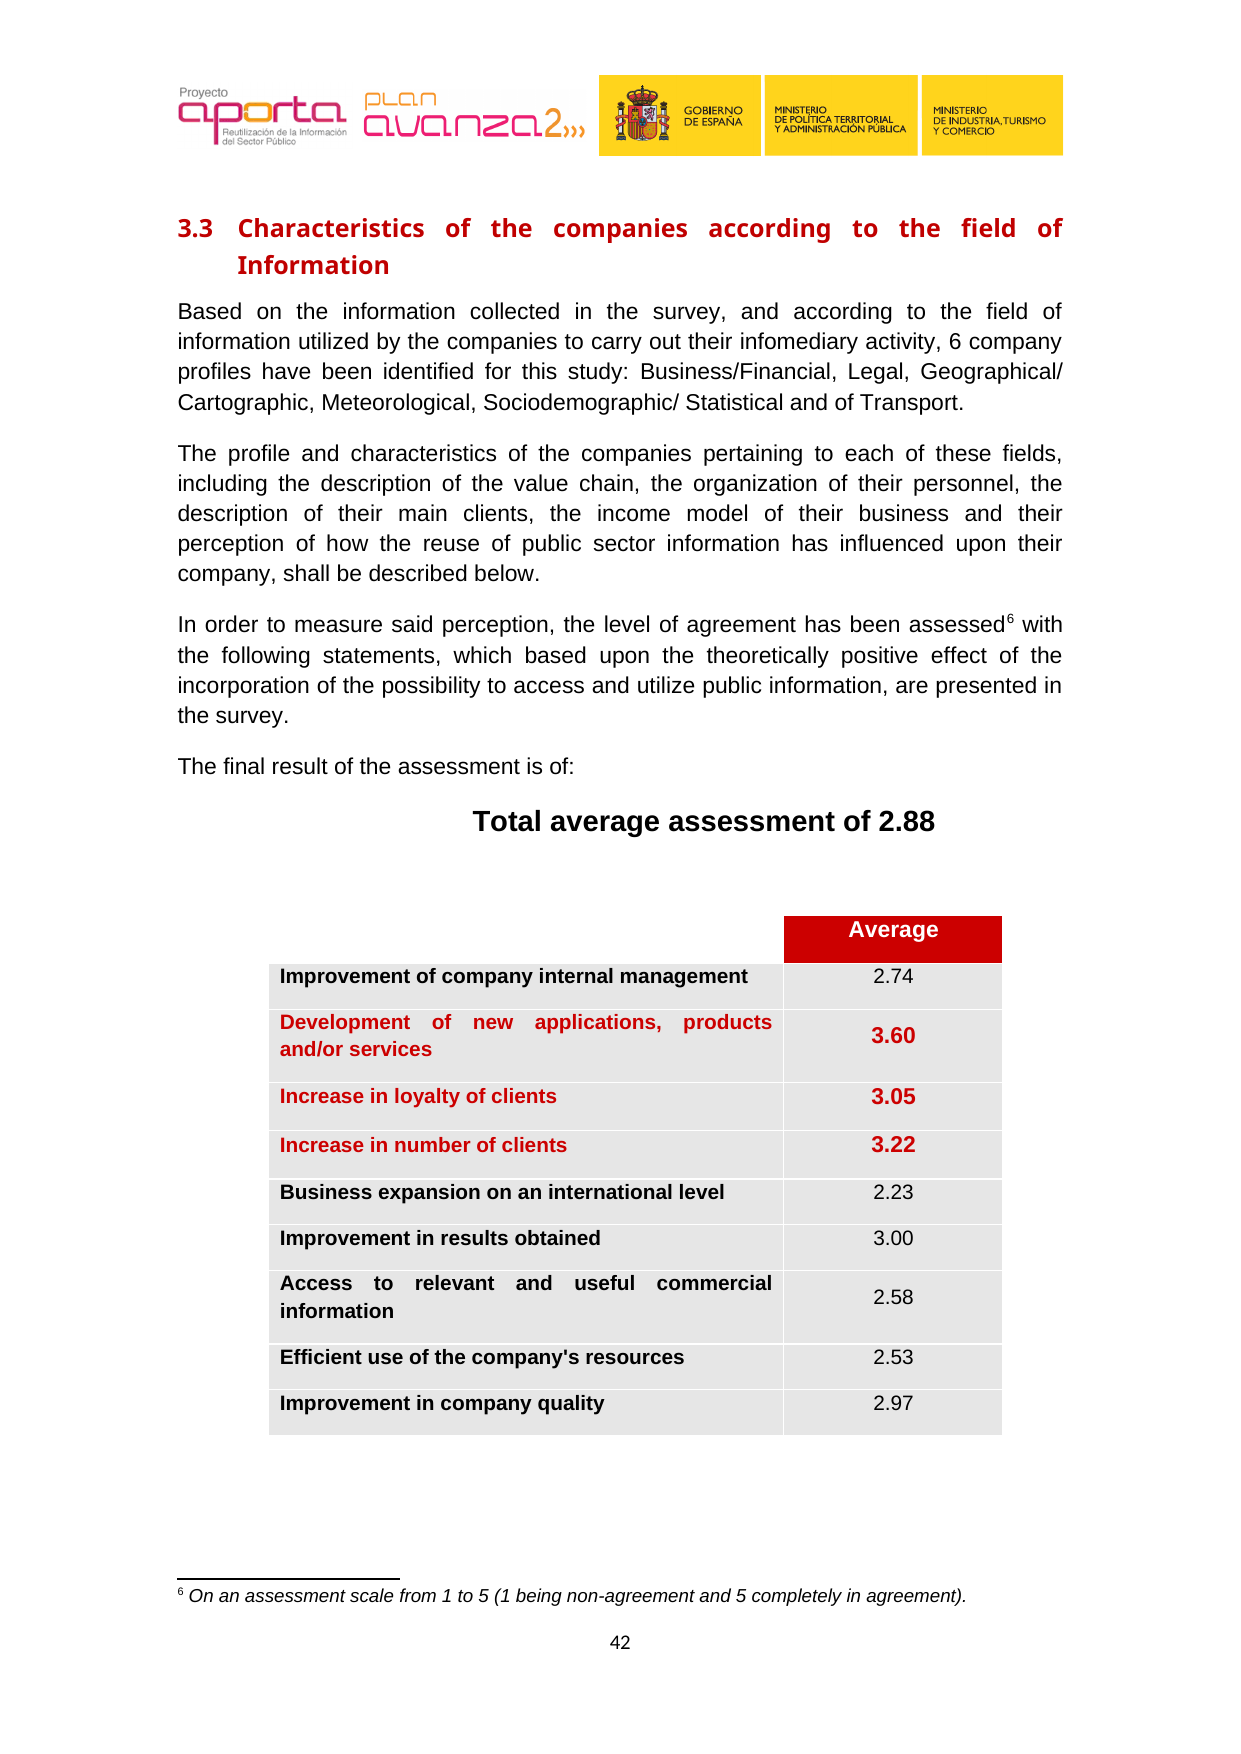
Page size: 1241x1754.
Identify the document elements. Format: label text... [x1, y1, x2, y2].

table_cell Improvement in company quality [269, 1390, 783, 1435]
picture [599, 73, 1064, 158]
table_cell 3.60 [784, 1010, 1002, 1082]
text Based on the information collected in the survey, and according to the field of information utilized by the companies to carry out their infomediary activity, 6 company profiles have been identified for this study: Business/Financial, Legal, Geographical/ Cartographic, Meteorological, Sociodemographic/ Statistical and of Transport. [177, 298, 1063, 415]
table_header [269, 916, 783, 963]
table_cell Improvement in results obtained [269, 1225, 783, 1270]
table_cell Access to relevant and useful commercial information [269, 1271, 783, 1343]
table_header Average [784, 916, 1002, 963]
table_cell 2.23 [784, 1180, 1002, 1224]
table_cell 2.97 [784, 1390, 1002, 1435]
picture [362, 89, 587, 142]
table_cell 3.00 [784, 1225, 1002, 1270]
text On an assessment scale from 1 to 5 (1 being non-agreement and 5 completely in agreement). [177, 1585, 1063, 1606]
table_cell Increase in number of clients [269, 1131, 783, 1178]
text The profile and characteristics of the companies pertaining to each of these fields, including the description of the value chain, the organization of their personnel, the description of their main clients, the income model of their business and their perception of how the reuse of public sector information has influenced upon their company, shall be described below. [177, 439, 1063, 587]
subtitle Characteristics of the companies according to the field of Information [177, 211, 1063, 282]
table_cell Efficient use of the company's resources [269, 1345, 783, 1389]
table_cell Increase in loyalty of clients [269, 1083, 783, 1130]
table_cell 2.74 [784, 964, 1002, 1009]
table_cell Business expansion on an international level [269, 1180, 783, 1224]
table_cell Development of new applications, products and/or services [269, 1010, 783, 1082]
table_cell 2.53 [784, 1345, 1002, 1389]
table_cell Improvement of company internal management [269, 964, 783, 1009]
text Total average assessment of 2.88 [472, 804, 1063, 838]
text The final result of the assessment is of: [177, 753, 1063, 779]
table_cell 2.58 [784, 1271, 1002, 1343]
picture [177, 82, 353, 149]
table_cell 3.22 [784, 1131, 1002, 1178]
text In order to measure said perception, the level of agreement has been assessed with the following statements, which based upon the theoretically positive effect of the incorporation of the possibility to access and utilize public information, are presented in the survey. [177, 611, 1063, 728]
table_cell 3.05 [784, 1083, 1002, 1130]
